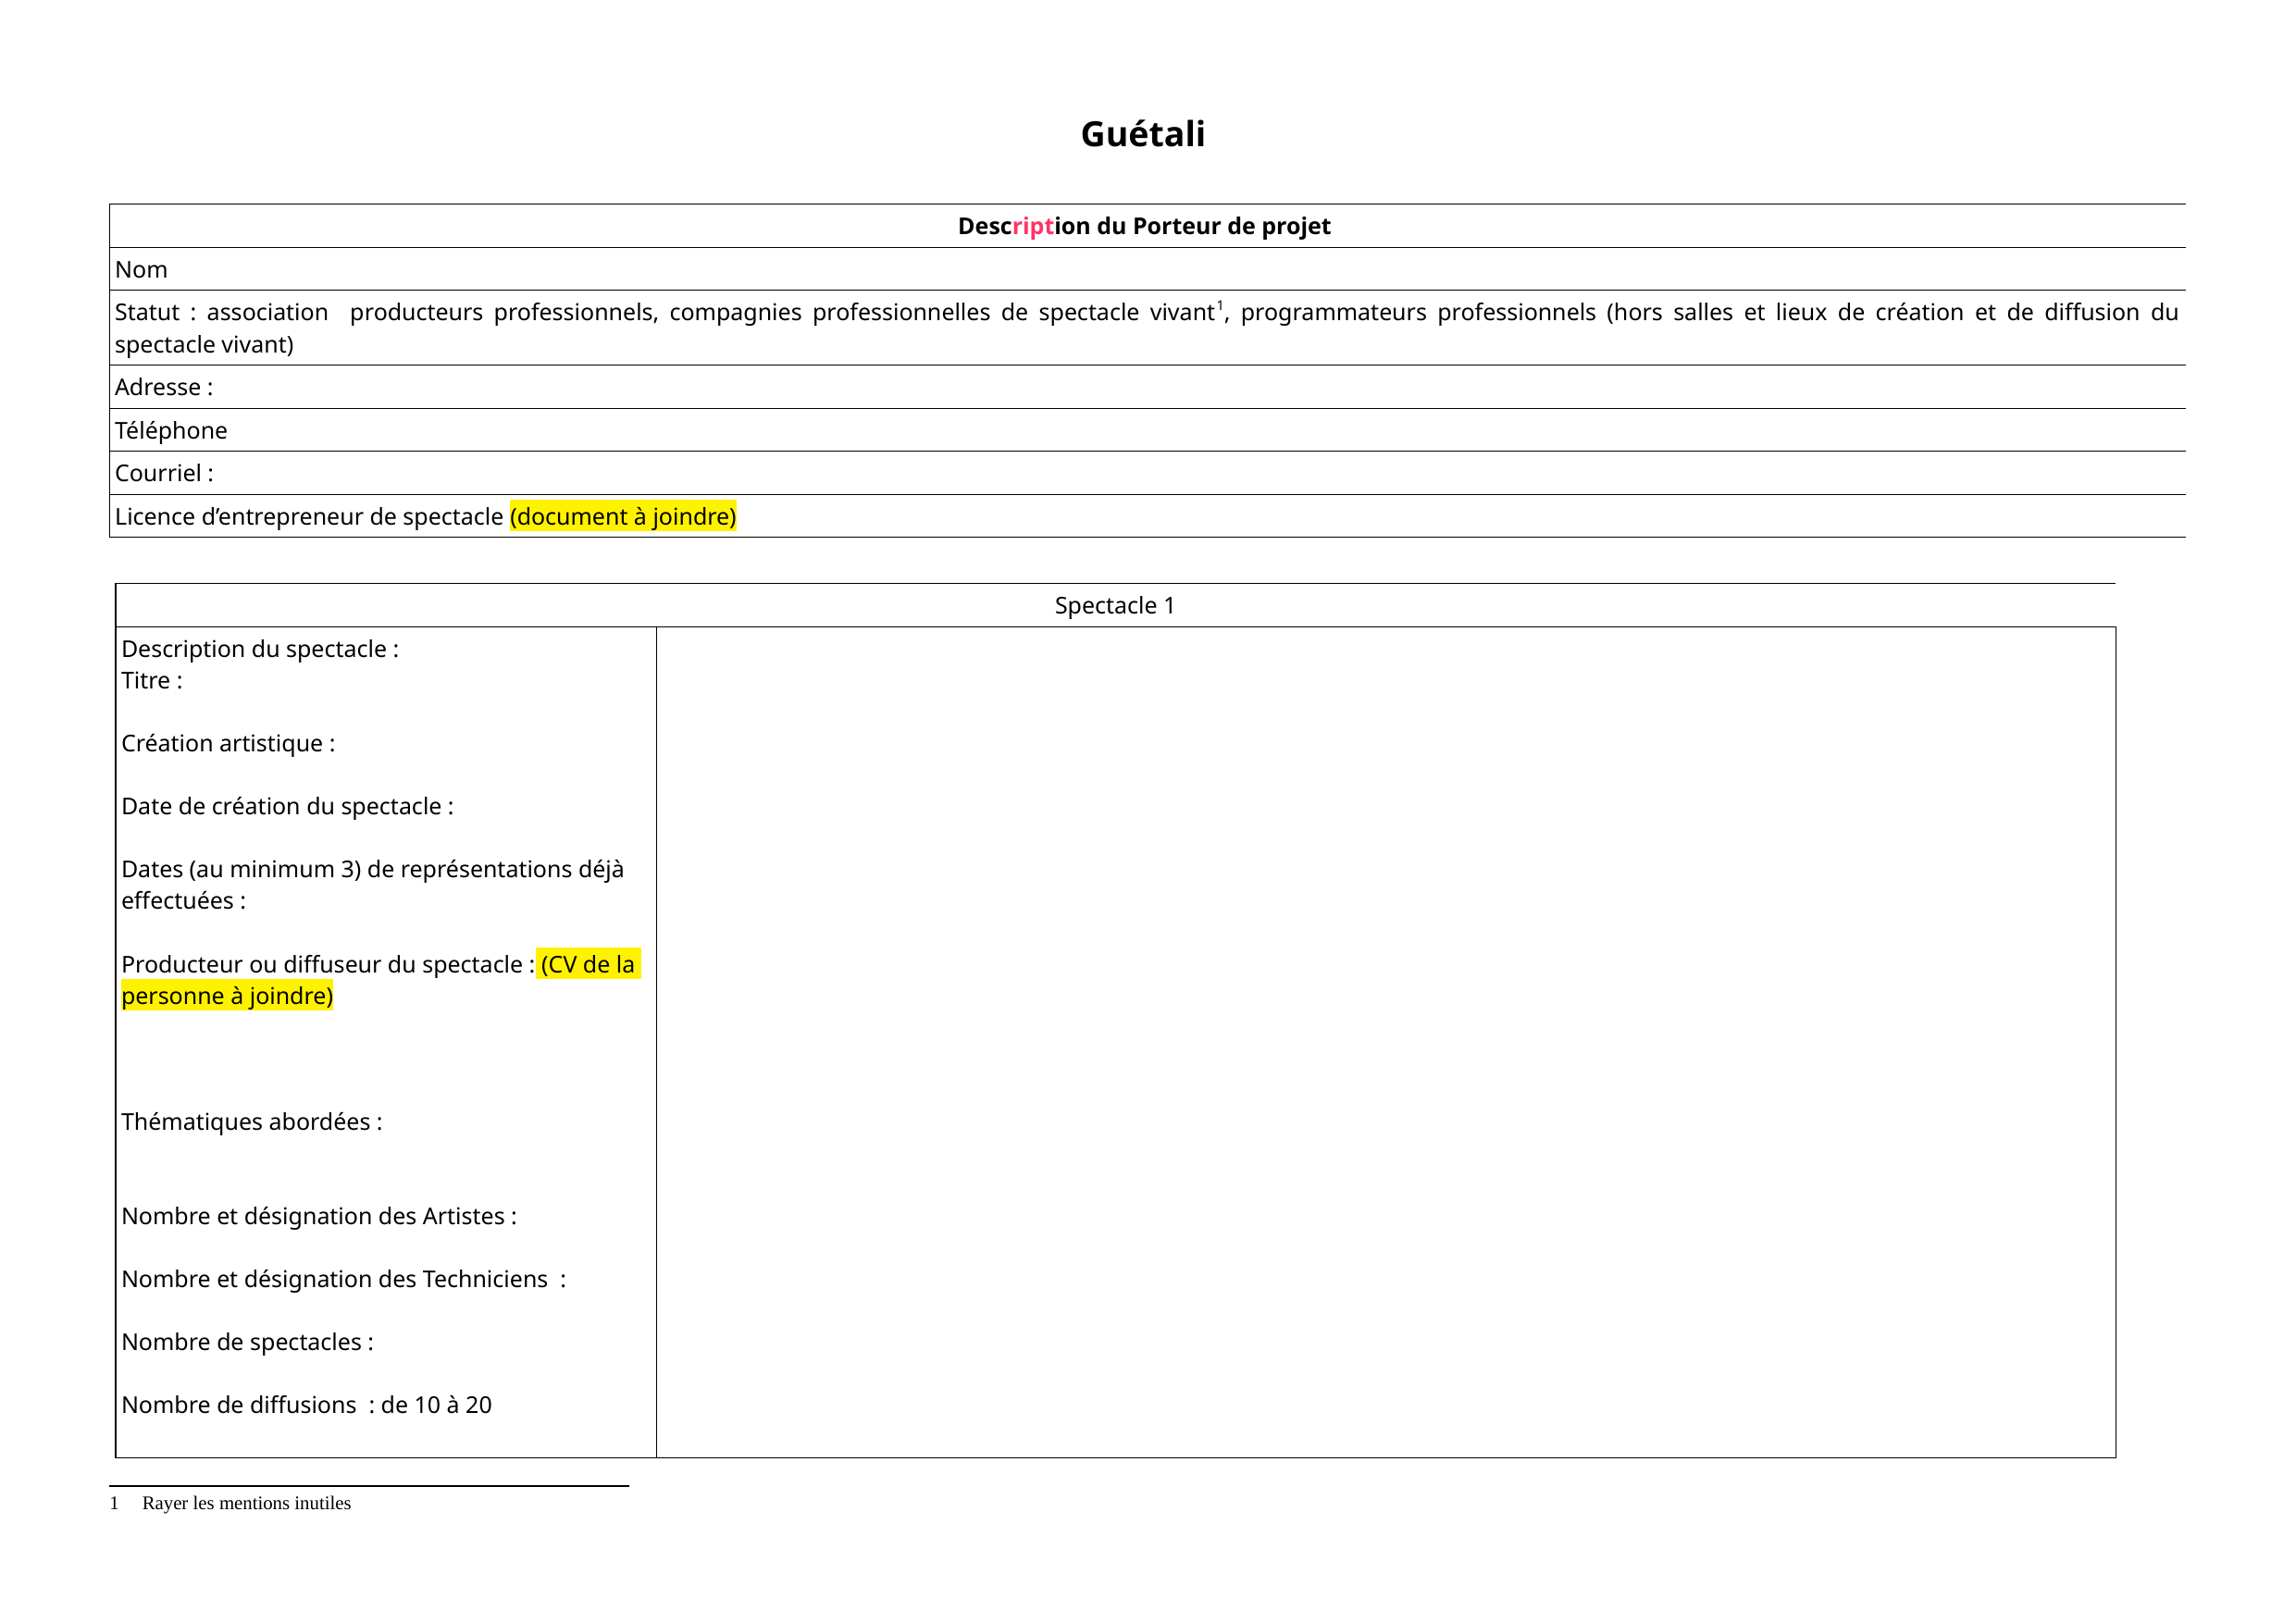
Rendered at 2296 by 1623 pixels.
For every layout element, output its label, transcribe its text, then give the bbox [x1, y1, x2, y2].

table_cell Téléphone [110, 409, 2186, 451]
table_header Spectacle 1 [117, 584, 2116, 626]
table_cell Adresse : [110, 365, 2186, 408]
table_cell [657, 627, 2116, 1457]
text Guétali [109, 109, 2186, 156]
table_cell Nom [110, 248, 2186, 290]
table_cell Courriel : [110, 452, 2186, 494]
table_cell Licence d’entrepreneur de spectacle (document à joindre) [110, 495, 2186, 537]
table_header Description du Porteur de projet [110, 204, 2186, 247]
table_cell Statut : association producteurs professionnels, compagnies professionnelles de spectacle vivant, programmateurs professionnels (hors salles et lieux de création et de diffusion du spectacle vivant) [110, 291, 2186, 365]
table_cell Description du spectacle : Titre : Création artistique : Date de création du spectacle : Dates (au minimum 3) de représentations déjà effectuées : Producteur ou diffuseur du spectacle : (CV de la personne à joindre) Thématiques abordées : Nombre et désignation des Artistes : Nombre et désignation des Techniciens : Nombre de spectacles : Nombre de diffusions : de 10 à 20 [117, 627, 656, 1457]
